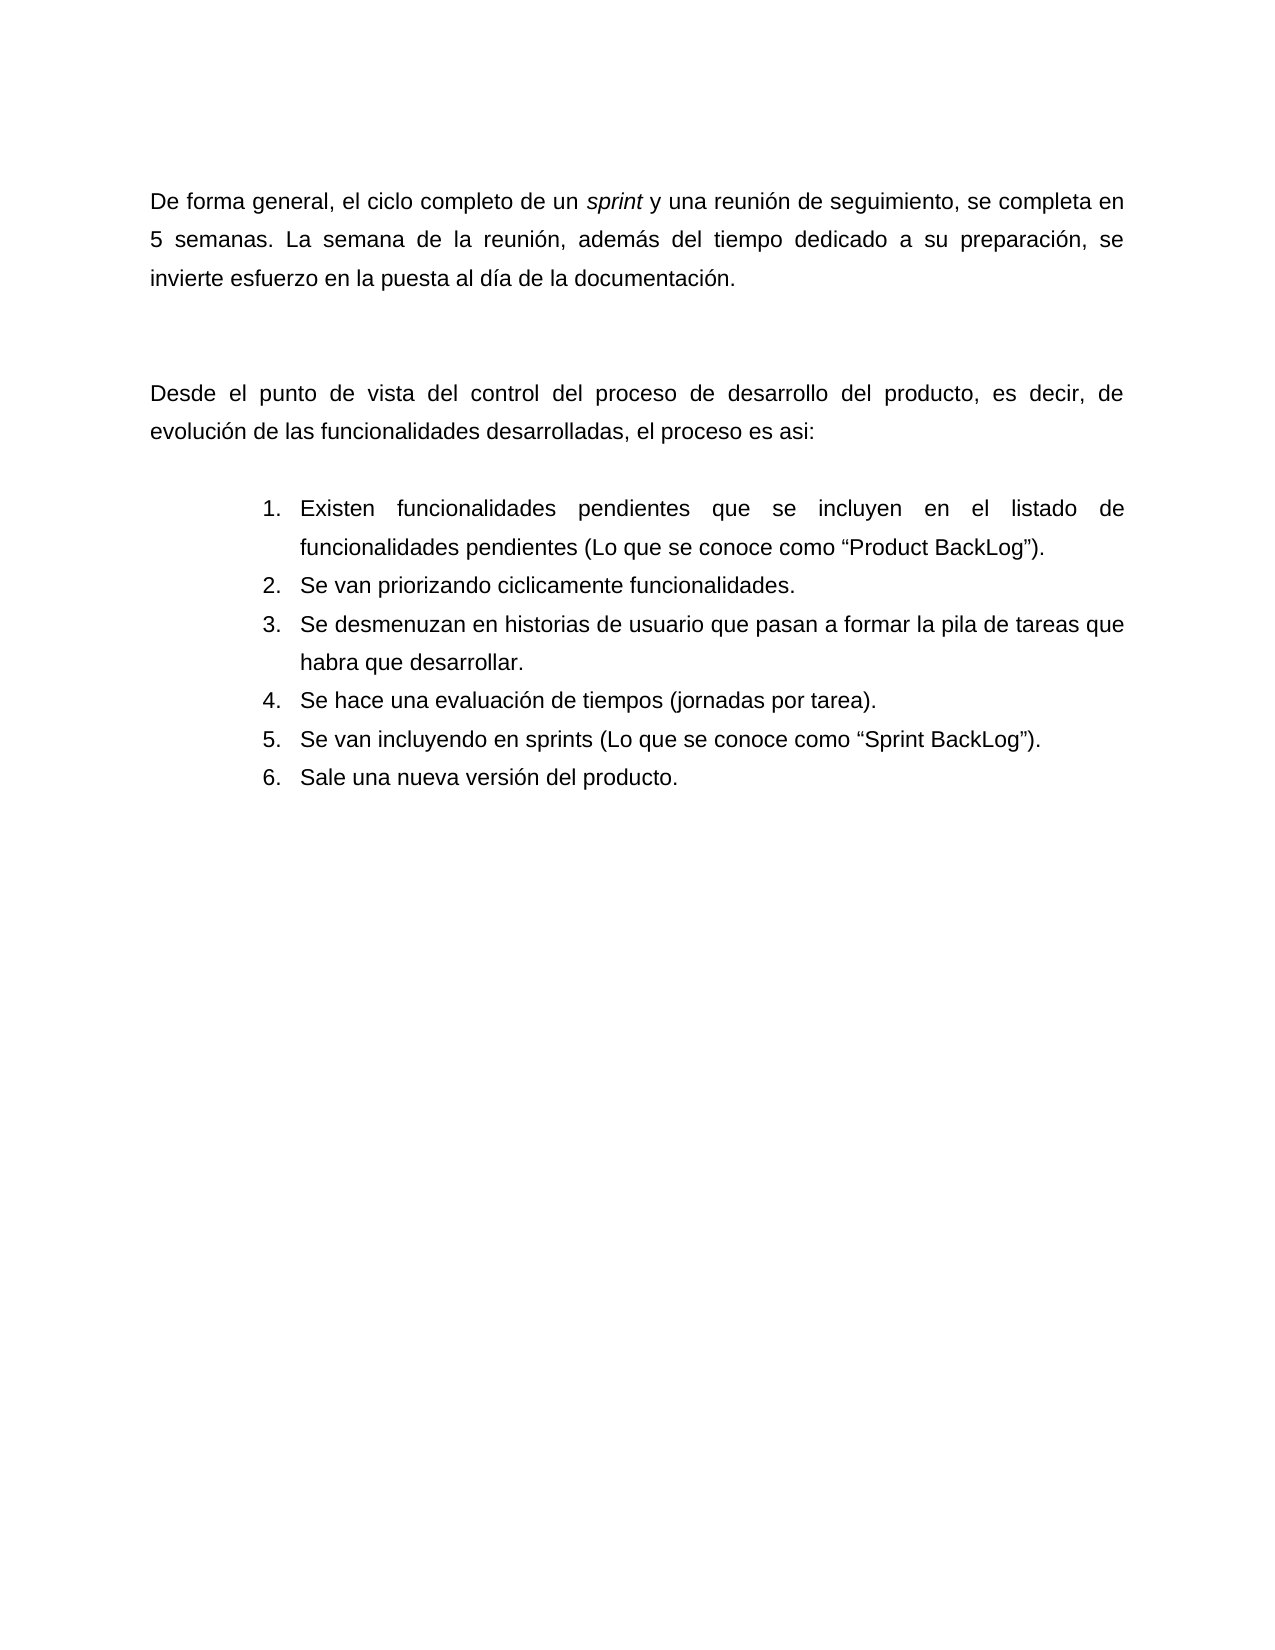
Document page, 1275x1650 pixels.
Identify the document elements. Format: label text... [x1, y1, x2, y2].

list Se van priorizando ciclicamente funcionalidades. [262, 573, 1125, 598]
list Se desmenuzan en historias de usuario que pasan a formar la pila de tareas que habra que desarrollar. [262, 611, 1125, 675]
text Desde el punto de vista del control del proceso de desarrollo del producto, es decir, de evolución de las funcionalidades desarrolladas, el proceso es asi: [150, 381, 1125, 445]
list Se hace una evaluación de tiempos (jornadas por tarea). [262, 688, 1125, 714]
text De forma general, el ciclo completo de un sprint y una reunión de seguimiento, se completa en 5 semanas. La semana de la reunión, además del tiempo dedicado a su preparación, se invierte esfuerzo en la puesta al día de la documentación. [150, 188, 1125, 291]
list Se van incluyendo en sprints (Lo que se conoce como “Sprint BackLog”). [262, 727, 1125, 752]
list Sale una nueva versión del producto. [262, 765, 1125, 791]
list Existen funcionalidades pendientes que se incluyen en el listado de funcionalidades pendientes (Lo que se conoce como “Product BackLog”). [262, 496, 1125, 560]
